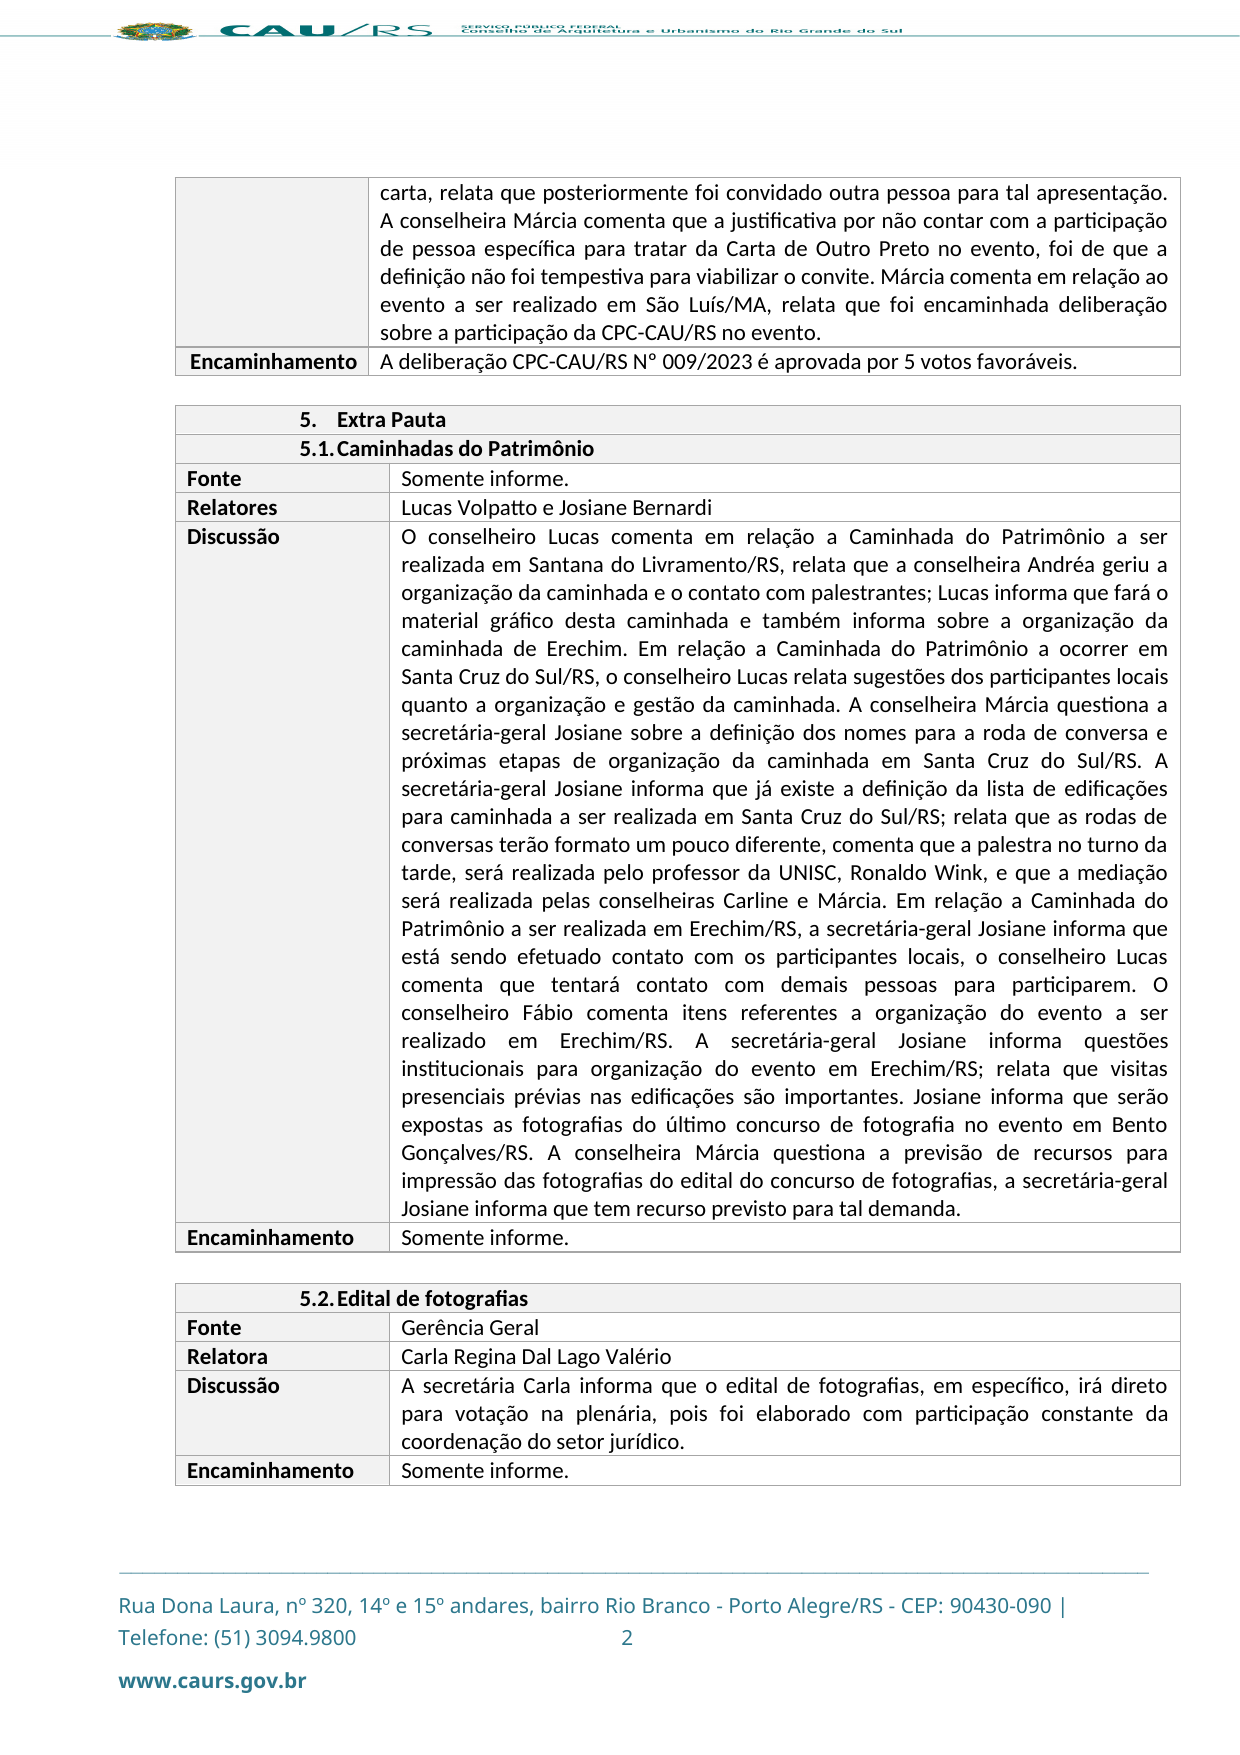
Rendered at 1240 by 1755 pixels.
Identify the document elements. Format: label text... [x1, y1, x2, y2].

table_cell [175, 376, 1181, 404]
table_cell A deliberação CPC-CAU/RS Nº 009/2023 é aprovada por 5 votos favoráveis. [369, 348, 1180, 375]
table_header Extra Pauta [176, 406, 1180, 433]
table_cell Somente informe. [390, 464, 1180, 492]
table_cell Gerência Geral [390, 1313, 1180, 1341]
table_cell Encaminhamento [176, 348, 368, 375]
table_cell [176, 178, 368, 346]
table_cell Discussão [176, 522, 389, 1222]
table_cell Somente informe. [390, 1223, 1180, 1251]
table_cell Relatora [176, 1342, 389, 1370]
table_cell Somente informe. [390, 1456, 1180, 1484]
table_cell Fonte [176, 1313, 389, 1341]
table_cell Lucas Volpatto e Josiane Bernardi [390, 493, 1180, 521]
table_cell Encaminhamento [176, 1456, 389, 1484]
table_cell Carla Regina Dal Lago Valério [390, 1342, 1180, 1370]
table_cell A secretária Carla informa que o edital de fotografias, em específico, irá direto para votação na plenária, pois foi elaborado com participação constante da coordenação do setor jurídico. [390, 1371, 1180, 1455]
table_header Edital de fotografias [176, 1284, 1180, 1312]
table_cell Fonte [176, 464, 389, 492]
table_cell Caminhadas do Patrimônio [176, 435, 1180, 463]
table_cell Encaminhamento [176, 1223, 389, 1251]
table_cell Discussão [176, 1371, 389, 1455]
table_cell carta, relata que posteriormente foi convidado outra pessoa para tal apresentação. A conselheira Márcia comenta que a justificativa por não contar com a participação de pessoa específica para tratar da Carta de Outro Preto no evento, foi de que a definição não foi tempestiva para viabilizar o convite. Márcia comenta em relação ao evento a ser realizado em São Luís/MA, relata que foi encaminhada deliberação sobre a participação da CPC-CAU/RS no evento. [369, 178, 1180, 346]
table_cell Relatores [176, 493, 389, 521]
table_cell O conselheiro Lucas comenta em relação a Caminhada do Patrimônio a ser realizada em Santana do Livramento/RS, relata que a conselheira Andréa geriu a organização da caminhada e o contato com palestrantes; Lucas informa que fará o material gráfico desta caminhada e também informa sobre a organização da caminhada de Erechim. Em relação a Caminhada do Patrimônio a ocorrer em Santa Cruz do Sul/RS, o conselheiro Lucas relata sugestões dos participantes locais quanto a organização e gestão da caminhada. A conselheira Márcia questiona a secretária-geral Josiane sobre a definição dos nomes para a roda de conversa e próximas etapas de organização da caminhada em Santa Cruz do Sul/RS. A secretária-geral Josiane informa que já existe a definição da lista de edificações para caminhada a ser realizada em Santa Cruz do Sul/RS; relata que as rodas de conversas terão formato um pouco diferente, comenta que a palestra no turno da tarde, será realizada pelo professor da UNISC, Ronaldo Wink, e que a mediação será realizada pelas conselheiras Carline e Márcia. Em relação a Caminhada do Patrimônio a ser realizada em Erechim/RS, a secretária-geral Josiane informa que está sendo efetuado contato com os participantes locais, o conselheiro Lucas comenta que tentará contato com demais pessoas para participarem. O conselheiro Fábio comenta itens referentes a organização do evento a ser realizado em Erechim/RS. A secretária-geral Josiane informa questões institucionais para organização do evento em Erechim/RS; relata que visitas presenciais prévias nas edificações são importantes. Josiane informa que serão expostas as fotografias do último concurso de fotografia no evento em Bento Gonçalves/RS. A conselheira Márcia questiona a previsão de recursos para impressão das fotografias do edital do concurso de fotografias, a secretária-geral Josiane informa que tem recurso previsto para tal demanda. [390, 522, 1180, 1222]
